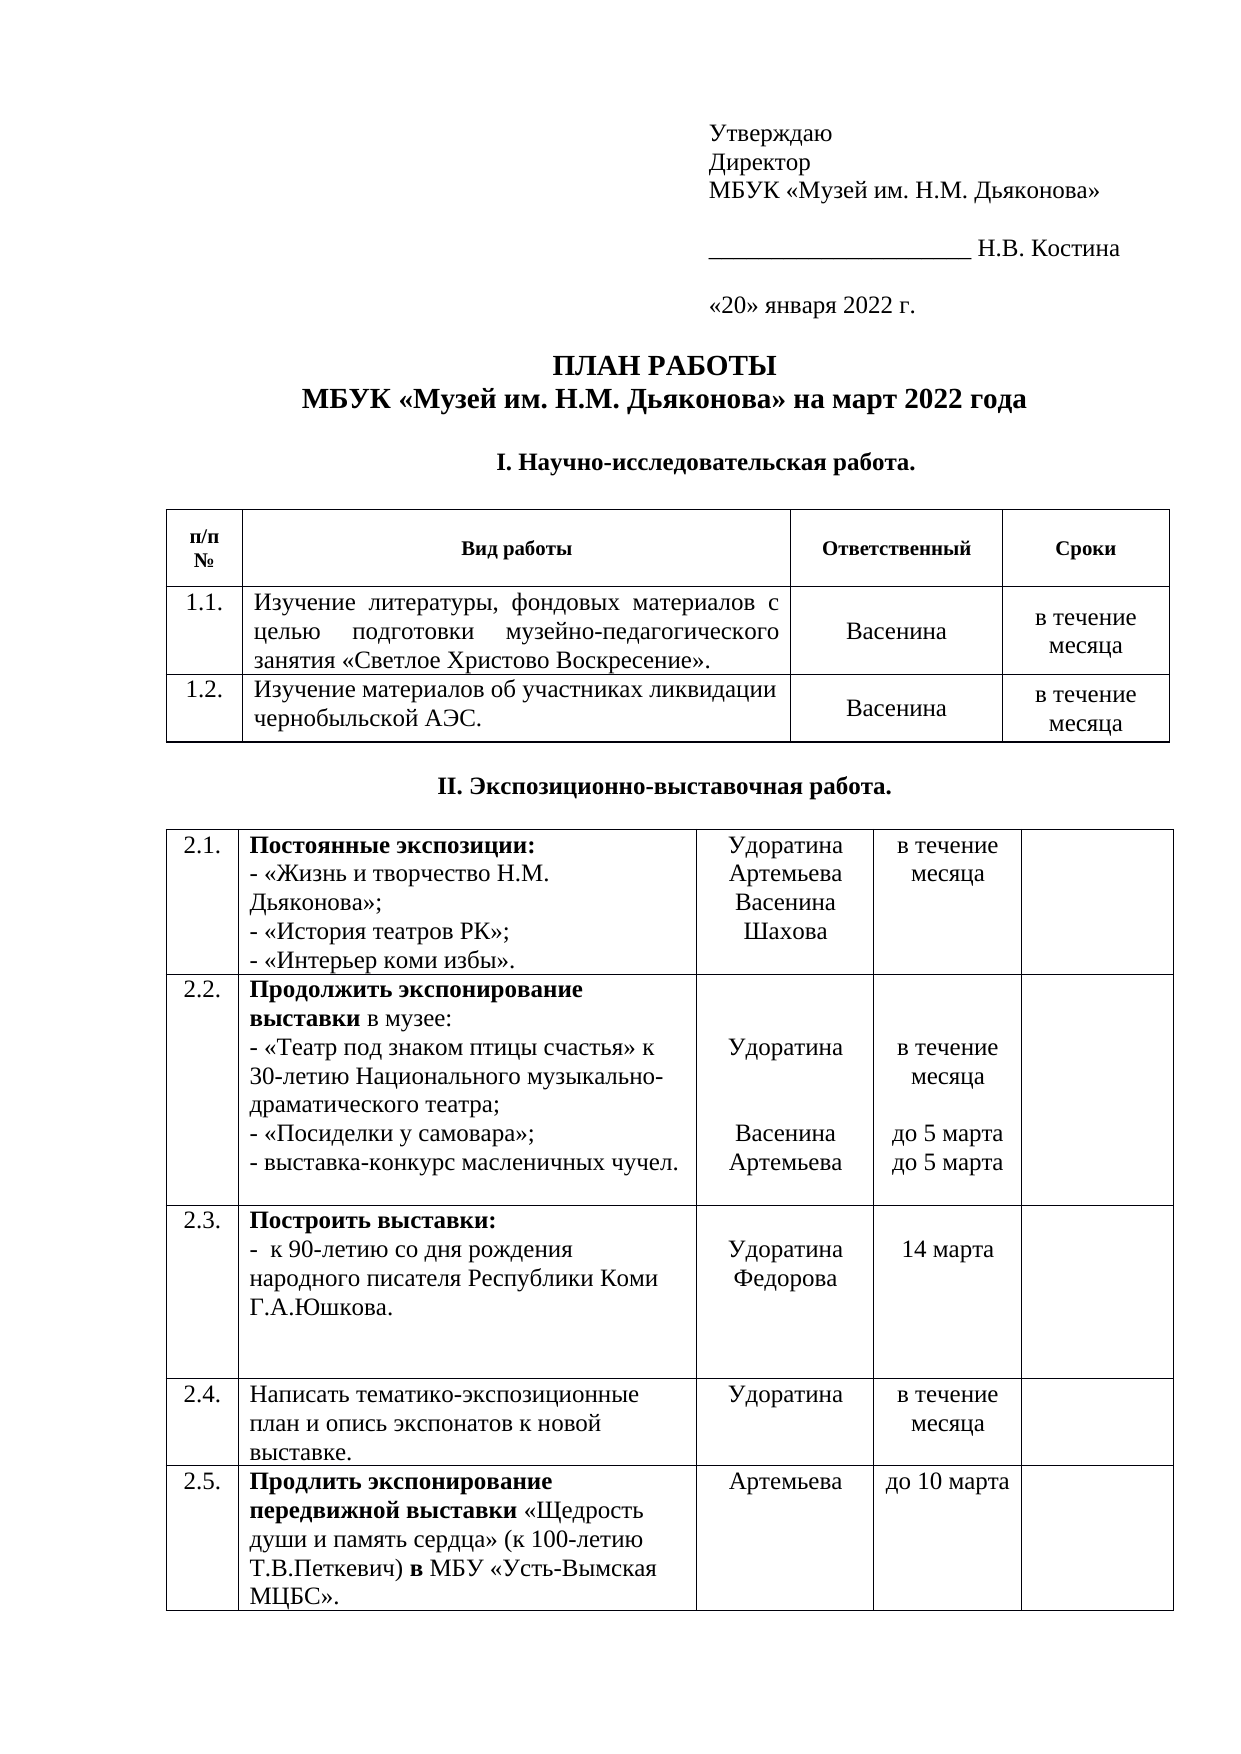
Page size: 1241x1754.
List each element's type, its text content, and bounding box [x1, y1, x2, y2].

text _____________________ Н.В. Костина [709, 233, 1152, 262]
text Утверждаю [709, 118, 1152, 147]
table_cell Изучение литературы, фондовых материалов с целью подготовки музейно-педагогического занятия «Светлое Христово Воскресение». [243, 587, 790, 673]
table_cell Васенина [791, 587, 1002, 673]
table_cell [1022, 975, 1173, 1204]
table_cell в течение месяца [1003, 675, 1169, 741]
table_cell Написать тематико-экспозиционные план и опись экспонатов к новой выставке. [239, 1379, 696, 1465]
table_cell Удоратина Федорова [697, 1206, 873, 1378]
table_cell 2.5. [167, 1466, 238, 1610]
table_header Удоратина Артемьева Васенина Шахова [697, 830, 873, 973]
table_cell в течение месяца [874, 1379, 1021, 1465]
table_cell Ответственный [791, 510, 1002, 586]
text МБУК «Музей им. Н.М. Дьяконова» [709, 176, 1152, 204]
table_cell Изучение материалов об участниках ликвидации чернобыльской АЭС. [243, 675, 790, 741]
text ПЛАН РАБОТЫ [177, 348, 1152, 382]
table_cell [1022, 1466, 1173, 1610]
table_cell 1.2. [167, 675, 242, 741]
table_cell Сроки [1003, 510, 1169, 586]
table_cell 1.1. [167, 587, 242, 673]
table_header [1022, 830, 1173, 973]
table_header I. Научно-исследовательская работа. [243, 415, 1169, 509]
table_cell Продолжить экспонирование выставки в музее: - «Театр под знаком птицы счастья» к 30-летию Национального музыкально- драматического театра; - «Посиделки у самовара»; - выставка-конкурс масленичных чучел. [239, 975, 696, 1204]
text «20» января 2022 г. [709, 291, 1152, 319]
table_cell Удоратина [697, 1379, 873, 1465]
table_header 2.1. [167, 830, 238, 973]
table_cell Вид работы [243, 510, 790, 586]
table_header в течение месяца [874, 830, 1021, 973]
table_cell в течение месяца [1003, 587, 1169, 673]
table_header Постоянные экспозиции: - «Жизнь и творчество Н.М. Дьяконова»; - «История театров РК»; - «Интерьер коми избы». [239, 830, 696, 973]
table_cell Васенина [791, 675, 1002, 741]
table_cell [1022, 1379, 1173, 1465]
table_cell п/п № [167, 510, 242, 586]
table_header [166, 415, 242, 509]
table_cell Артемьева [697, 1466, 873, 1610]
table_cell 14 марта [874, 1206, 1021, 1378]
table_cell в течение месяца до 5 марта до 5 марта [874, 975, 1021, 1204]
table_cell Продлить экспонирование передвижной выставки «Щедрость души и память сердца» (к 100-летию Т.В.Петкевич) в МБУ «Усть-Вымская МЦБС». [239, 1466, 696, 1610]
text II. Экспозиционно-выставочная работа. [177, 771, 1152, 800]
table_cell 2.4. [167, 1379, 238, 1465]
table_cell [1022, 1206, 1173, 1378]
text МБУК «Музей им. Н.М. Дьяконова» на март 2022 года [177, 382, 1152, 415]
text Директор [709, 147, 1152, 176]
table_cell Построить выставки: - к 90-летию со дня рождения народного писателя Республики Коми Г.А.Юшкова. [239, 1206, 696, 1378]
table_cell 2.3. [167, 1206, 238, 1378]
table_cell до 10 марта [874, 1466, 1021, 1610]
table_cell Удоратина Васенина Артемьева [697, 975, 873, 1204]
table_cell 2.2. [167, 975, 238, 1204]
